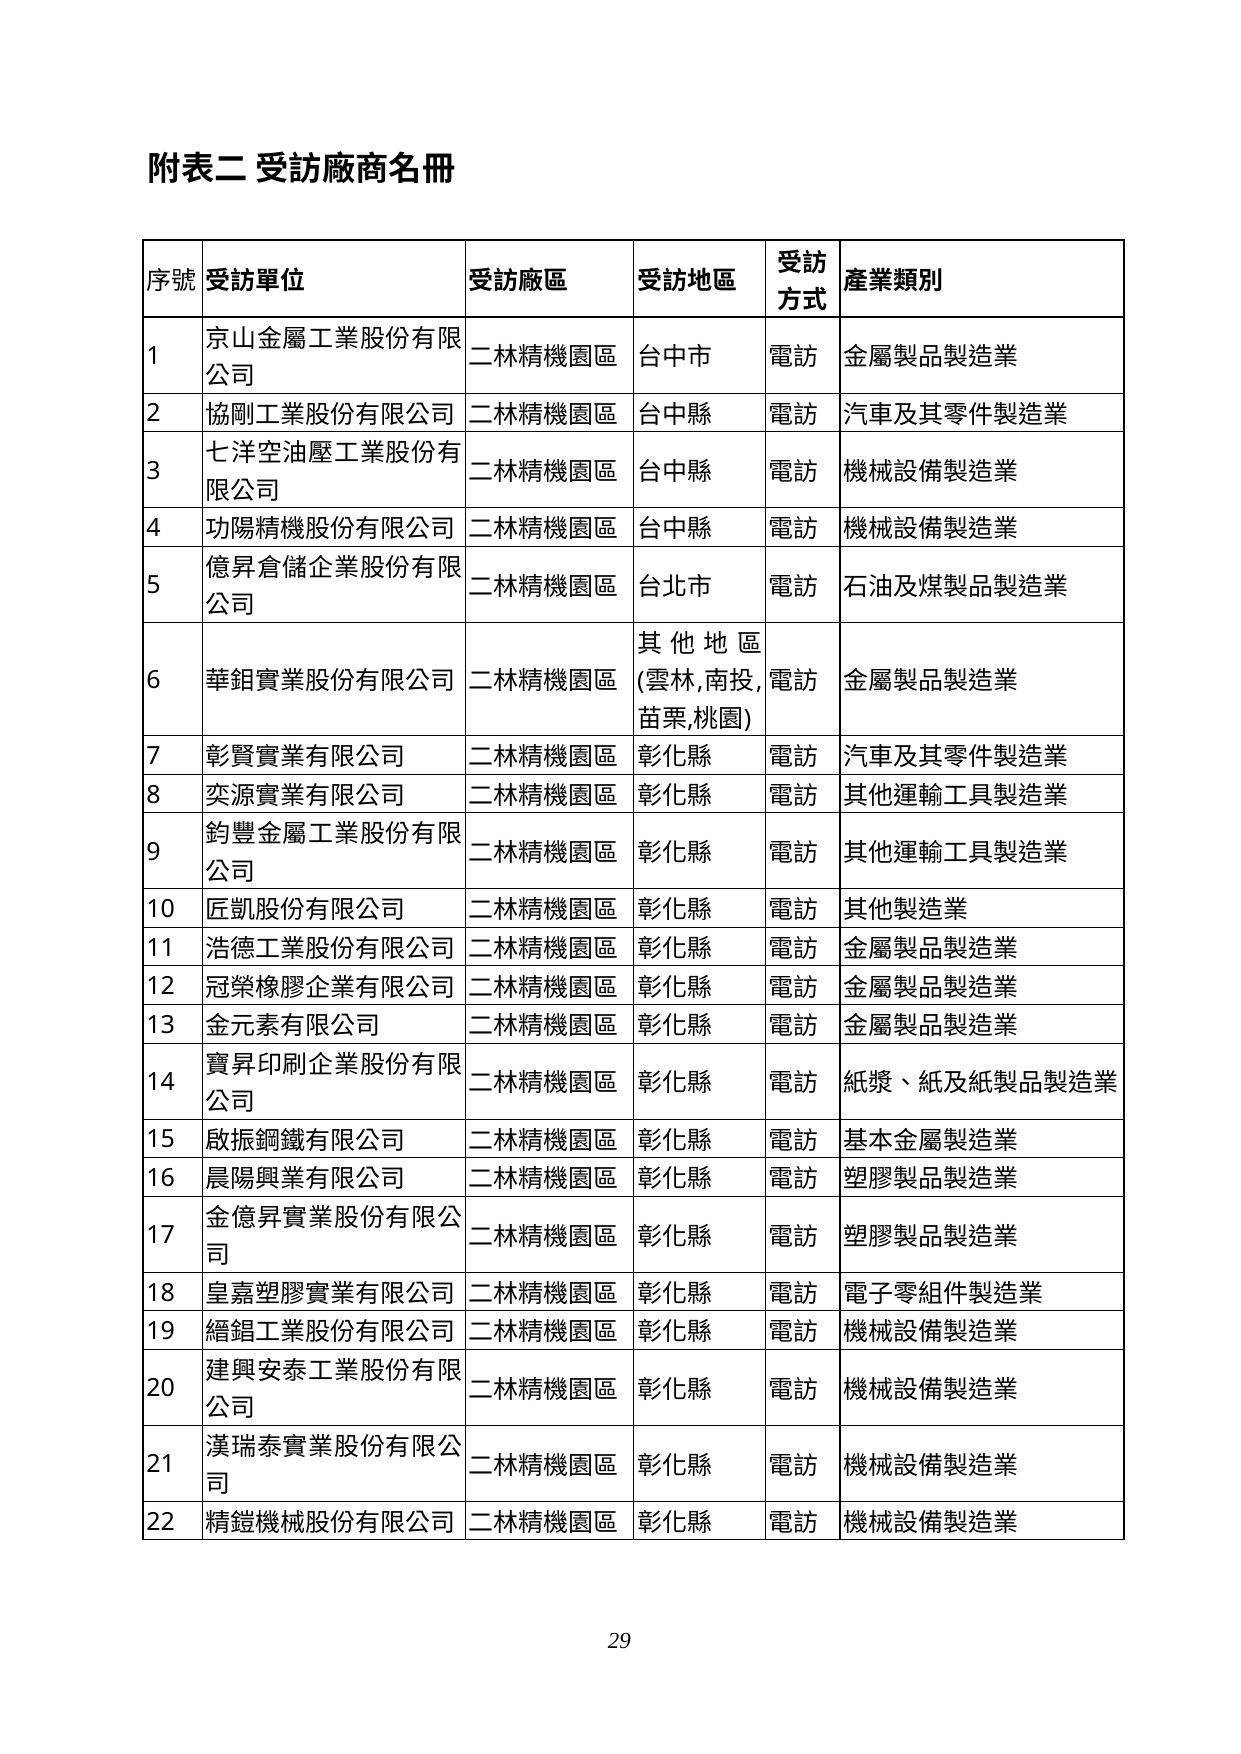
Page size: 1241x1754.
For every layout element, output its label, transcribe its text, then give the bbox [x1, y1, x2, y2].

table_cell 12 [144, 966, 202, 1004]
table_cell 汽車及其零件製造業 [841, 394, 1123, 431]
table_cell 彰化縣 [634, 1350, 765, 1425]
table_cell 寶昇印刷企業股份有限公司 [203, 1044, 465, 1118]
table_cell 8 [144, 775, 202, 812]
table_cell 電訪 [766, 928, 839, 965]
table_cell 其他運輸工具製造業 [841, 775, 1123, 812]
table_cell 20 [144, 1350, 202, 1425]
table_cell 紙漿、紙及紙製品製造業 [841, 1044, 1123, 1118]
table_cell 二林精機園區 [466, 1158, 633, 1196]
table_cell 冠榮橡膠企業有限公司 [203, 966, 465, 1004]
table_cell 電訪 [766, 1273, 839, 1310]
table_cell 二林精機園區 [466, 1273, 633, 1310]
table_cell 台中縣 [634, 394, 765, 431]
table_cell 機械設備製造業 [841, 1426, 1123, 1501]
table_cell 10 [144, 889, 202, 927]
table_cell 彰化縣 [634, 1120, 765, 1157]
table_cell 7 [144, 736, 202, 774]
table_cell 電子零組件製造業 [841, 1273, 1123, 1310]
table_cell 京山金屬工業股份有限公司 [203, 318, 465, 392]
table_cell 電訪 [766, 966, 839, 1004]
table_cell 華鉬實業股份有限公司 [203, 623, 465, 735]
table_cell 其他運輸工具製造業 [841, 813, 1123, 888]
table_cell 1 [144, 318, 202, 392]
table_cell 14 [144, 1044, 202, 1118]
table_cell 15 [144, 1120, 202, 1157]
table_cell 二林精機園區 [466, 394, 633, 431]
table_cell 二林精機園區 [466, 1005, 633, 1042]
table_cell 基本金屬製造業 [841, 1120, 1123, 1157]
table_cell 電訪 [766, 1197, 839, 1272]
table_cell 6 [144, 623, 202, 735]
table_cell 21 [144, 1426, 202, 1501]
table_cell 電訪 [766, 394, 839, 431]
table_cell 彰化縣 [634, 775, 765, 812]
table_cell 其他製造業 [841, 889, 1123, 927]
table_cell 電訪 [766, 1005, 839, 1042]
table_cell 二林精機園區 [466, 1197, 633, 1272]
table_cell 功陽精機股份有限公司 [203, 508, 465, 546]
table_cell 二林精機園區 [466, 1502, 633, 1539]
table_cell 彰化縣 [634, 1502, 765, 1539]
table_cell 台北市 [634, 547, 765, 622]
text 附表二 受訪廠商名冊 [148, 142, 1146, 190]
table_cell 二林精機園區 [466, 623, 633, 735]
table_cell 彰化縣 [634, 736, 765, 774]
table_cell 匠凱股份有限公司 [203, 889, 465, 927]
table_cell 彰化縣 [634, 1273, 765, 1310]
table_cell 金屬製品製造業 [841, 966, 1123, 1004]
table_cell 彰化縣 [634, 966, 765, 1004]
table_cell 二林精機園區 [466, 889, 633, 927]
table_cell 金億昇實業股份有限公司 [203, 1197, 465, 1272]
table_cell 電訪 [766, 318, 839, 392]
table_cell 4 [144, 508, 202, 546]
table_cell 二林精機園區 [466, 1044, 633, 1118]
table_cell 二林精機園區 [466, 966, 633, 1004]
table_cell 電訪 [766, 813, 839, 888]
table_cell 電訪 [766, 432, 839, 507]
table_cell 機械設備製造業 [841, 508, 1123, 546]
table_cell 電訪 [766, 736, 839, 774]
table_cell 金屬製品製造業 [841, 318, 1123, 392]
table_header 受訪地區 [634, 241, 765, 316]
table_cell 電訪 [766, 508, 839, 546]
table_cell 彰化縣 [634, 1005, 765, 1042]
table_cell 石油及煤製品製造業 [841, 547, 1123, 622]
table_cell 鈞豐金屬工業股份有限公司 [203, 813, 465, 888]
table_cell 二林精機園區 [466, 1426, 633, 1501]
table_cell 二林精機園區 [466, 1311, 633, 1349]
table_cell 金屬製品製造業 [841, 623, 1123, 735]
table_header 序號 [144, 241, 202, 316]
table_cell 電訪 [766, 547, 839, 622]
table_cell 台中縣 [634, 508, 765, 546]
table_cell 彰化縣 [634, 1158, 765, 1196]
table_cell 電訪 [766, 889, 839, 927]
table_cell 電訪 [766, 775, 839, 812]
table_cell 彰化縣 [634, 1426, 765, 1501]
table_cell 電訪 [766, 623, 839, 735]
table_cell 二林精機園區 [466, 1120, 633, 1157]
table_cell 機械設備製造業 [841, 1311, 1123, 1349]
table_cell 電訪 [766, 1158, 839, 1196]
table_cell 二林精機園區 [466, 547, 633, 622]
table_cell 二林精機園區 [466, 928, 633, 965]
table_cell 其他地區(雲林,南投,苗栗,桃園) [634, 623, 765, 735]
table_cell 二林精機園區 [466, 1350, 633, 1425]
table_cell 金元素有限公司 [203, 1005, 465, 1042]
table_cell 電訪 [766, 1426, 839, 1501]
table_cell 3 [144, 432, 202, 507]
table_cell 奕源實業有限公司 [203, 775, 465, 812]
table_cell 二林精機園區 [466, 775, 633, 812]
table_cell 18 [144, 1273, 202, 1310]
table_header 受訪單位 [203, 241, 465, 316]
table_cell 啟振鋼鐵有限公司 [203, 1120, 465, 1157]
table_cell 台中縣 [634, 432, 765, 507]
table_cell 協剛工業股份有限公司 [203, 394, 465, 431]
table_cell 二林精機園區 [466, 736, 633, 774]
table_cell 彰化縣 [634, 813, 765, 888]
table_cell 塑膠製品製造業 [841, 1158, 1123, 1196]
table_cell 晨陽興業有限公司 [203, 1158, 465, 1196]
table_header 受訪廠區 [466, 241, 633, 316]
table_cell 二林精機園區 [466, 318, 633, 392]
table_cell 億昇倉儲企業股份有限公司 [203, 547, 465, 622]
table_cell 11 [144, 928, 202, 965]
table_cell 漢瑞泰實業股份有限公司 [203, 1426, 465, 1501]
table_cell 台中市 [634, 318, 765, 392]
table_cell 金屬製品製造業 [841, 928, 1123, 965]
table_cell 機械設備製造業 [841, 1502, 1123, 1539]
table_cell 13 [144, 1005, 202, 1042]
table_cell 彰化縣 [634, 1197, 765, 1272]
table_header 受訪方式 [766, 241, 839, 316]
table_cell 17 [144, 1197, 202, 1272]
table_cell 電訪 [766, 1044, 839, 1118]
table_cell 七洋空油壓工業股份有限公司 [203, 432, 465, 507]
table_cell 5 [144, 547, 202, 622]
table_cell 汽車及其零件製造業 [841, 736, 1123, 774]
table_cell 塑膠製品製造業 [841, 1197, 1123, 1272]
table_cell 縉錩工業股份有限公司 [203, 1311, 465, 1349]
table_cell 二林精機園區 [466, 813, 633, 888]
table_cell 9 [144, 813, 202, 888]
table_cell 彰化縣 [634, 1044, 765, 1118]
table_cell 彰化縣 [634, 1311, 765, 1349]
table_cell 2 [144, 394, 202, 431]
table_cell 浩德工業股份有限公司 [203, 928, 465, 965]
table_cell 二林精機園區 [466, 432, 633, 507]
table_cell 機械設備製造業 [841, 432, 1123, 507]
table_cell 金屬製品製造業 [841, 1005, 1123, 1042]
table_cell 電訪 [766, 1502, 839, 1539]
table_cell 建興安泰工業股份有限公司 [203, 1350, 465, 1425]
table_cell 二林精機園區 [466, 508, 633, 546]
table_cell 精鎧機械股份有限公司 [203, 1502, 465, 1539]
table_cell 16 [144, 1158, 202, 1196]
table_cell 皇嘉塑膠實業有限公司 [203, 1273, 465, 1310]
table_cell 22 [144, 1502, 202, 1539]
table_cell 19 [144, 1311, 202, 1349]
table_cell 電訪 [766, 1311, 839, 1349]
table_cell 彰化縣 [634, 889, 765, 927]
table_cell 機械設備製造業 [841, 1350, 1123, 1425]
table_cell 電訪 [766, 1120, 839, 1157]
table_header 產業類別 [841, 241, 1123, 316]
table_cell 彰賢實業有限公司 [203, 736, 465, 774]
table_cell 電訪 [766, 1350, 839, 1425]
table_cell 彰化縣 [634, 928, 765, 965]
